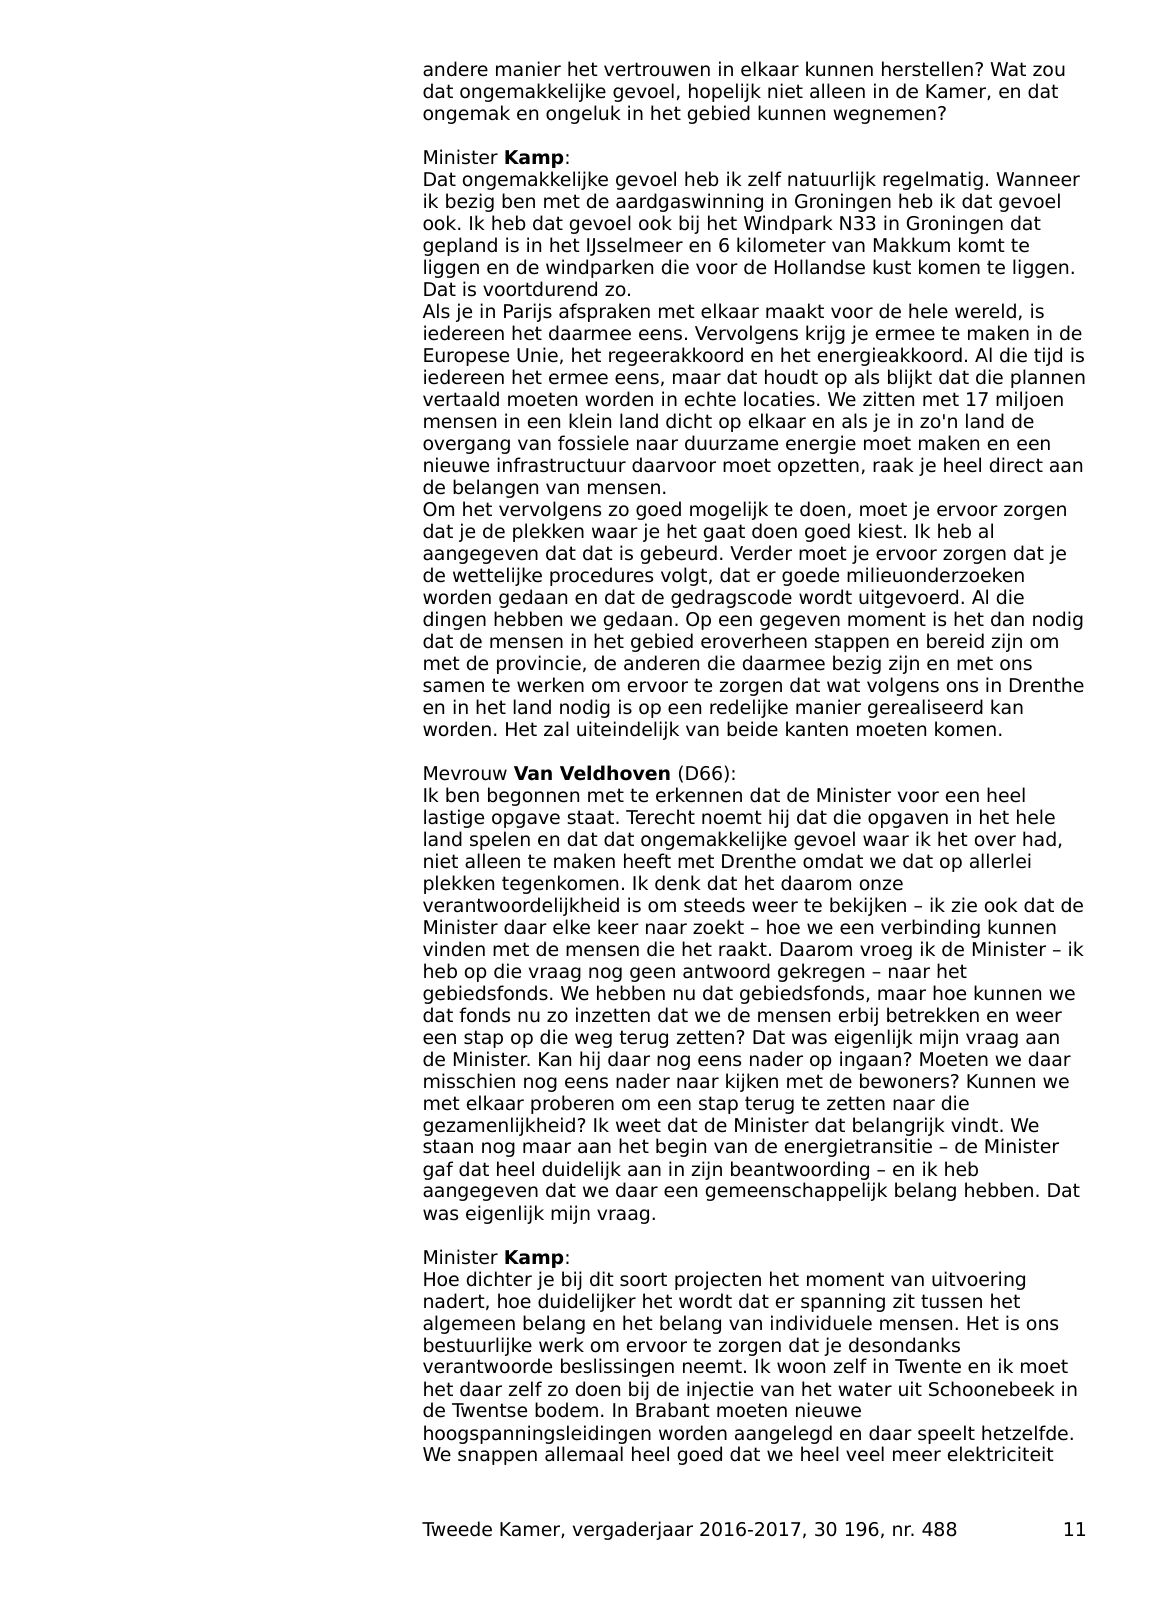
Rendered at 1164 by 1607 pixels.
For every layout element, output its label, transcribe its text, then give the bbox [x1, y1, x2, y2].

text Ik ben begonnen met te erkennen dat de Minister voor een heel lastige opgave staat. Terecht noemt hij dat die opgaven in het hele land spelen en dat dat ongemakkelijke gevoel waar ik het over had, niet alleen te maken heeft met Drenthe omdat we dat op allerlei plekken tegenkomen. Ik denk dat het daarom onze verantwoordelijkheid is om steeds weer te bekijken – ik zie ook dat de Minister daar elke keer naar zoekt – hoe we een verbinding kunnen vinden met de mensen die het raakt. Daarom vroeg ik de Minister – ik heb op die vraag nog geen antwoord gekregen – naar het gebiedsfonds. We hebben nu dat gebiedsfonds, maar hoe kunnen we dat fonds nu zo inzetten dat we de mensen erbij betrekken en weer een stap op die weg terug zetten? Dat was eigenlijk mijn vraag aan de Minister. Kan hij daar nog eens nader op ingaan? Moeten we daar misschien nog eens nader naar kijken met de bewoners? Kunnen we met elkaar proberen om een stap terug te zetten naar die gezamenlijkheid? Ik weet dat de Minister dat belangrijk vindt. We staan nog maar aan het begin van de energietransitie – de Minister gaf dat heel duidelijk aan in zijn beantwoording – en ik heb aangegeven dat we daar een gemeenschappelijk belang hebben. Dat was eigenlijk mijn vraag. [422, 785, 1087, 1224]
text Minister Kamp: [422, 1247, 1087, 1268]
text Dat ongemakkelijke gevoel heb ik zelf natuurlijk regelmatig. Wanneer ik bezig ben met de aardgaswinning in Groningen heb ik dat gevoel ook. Ik heb dat gevoel ook bij het Windpark N33 in Groningen dat gepland is in het IJsselmeer en 6 kilometer van Makkum komt te liggen en de windparken die voor de Hollandse kust komen te liggen. Dat is voortdurend zo. [422, 169, 1087, 301]
text Om het vervolgens zo goed mogelijk te doen, moet je ervoor zorgen dat je de plekken waar je het gaat doen goed kiest. Ik heb al aangegeven dat dat is gebeurd. Verder moet je ervoor zorgen dat je de wettelijke procedures volgt, dat er goede milieuonderzoeken worden gedaan en dat de gedragscode wordt uitgevoerd. Al die dingen hebben we gedaan. Op een gegeven moment is het dan nodig dat de mensen in het gebied eroverheen stappen en bereid zijn om met de provincie, de anderen die daarmee bezig zijn en met ons samen te werken om ervoor te zorgen dat wat volgens ons in Drenthe en in het land nodig is op een redelijke manier gerealiseerd kan worden. Het zal uiteindelijk van beide kanten moeten komen. [422, 499, 1087, 741]
text andere manier het vertrouwen in elkaar kunnen herstellen? Wat zou dat ongemakkelijke gevoel, hopelijk niet alleen in de Kamer, en dat ongemak en ongeluk in het gebied kunnen wegnemen? [422, 59, 1087, 125]
text Mevrouw Van Veldhoven (D66): [422, 763, 1087, 785]
text Hoe dichter je bij dit soort projecten het moment van uitvoering nadert, hoe duidelijker het wordt dat er spanning zit tussen het algemeen belang en het belang van individuele mensen. Het is ons bestuurlijke werk om ervoor te zorgen dat je desondanks verantwoorde beslissingen neemt. Ik woon zelf in Twente en ik moet het daar zelf zo doen bij de injectie van het water uit Schoonebeek in de Twentse bodem. In Brabant moeten nieuwe hoogspanningsleidingen worden aangelegd en daar speelt hetzelfde. We snappen allemaal heel goed dat we heel veel meer elektriciteit [422, 1268, 1087, 1466]
text Minister Kamp: [422, 147, 1087, 169]
text Als je in Parijs afspraken met elkaar maakt voor de hele wereld, is iedereen het daarmee eens. Vervolgens krijg je ermee te maken in de Europese Unie, het regeerakkoord en het energieakkoord. Al die tijd is iedereen het ermee eens, maar dat houdt op als blijkt dat die plannen vertaald moeten worden in echte locaties. We zitten met 17 miljoen mensen in een klein land dicht op elkaar en als je in zo'n land de overgang van fossiele naar duurzame energie moet maken en een nieuwe infrastructuur daarvoor moet opzetten, raak je heel direct aan de belangen van mensen. [422, 301, 1087, 499]
